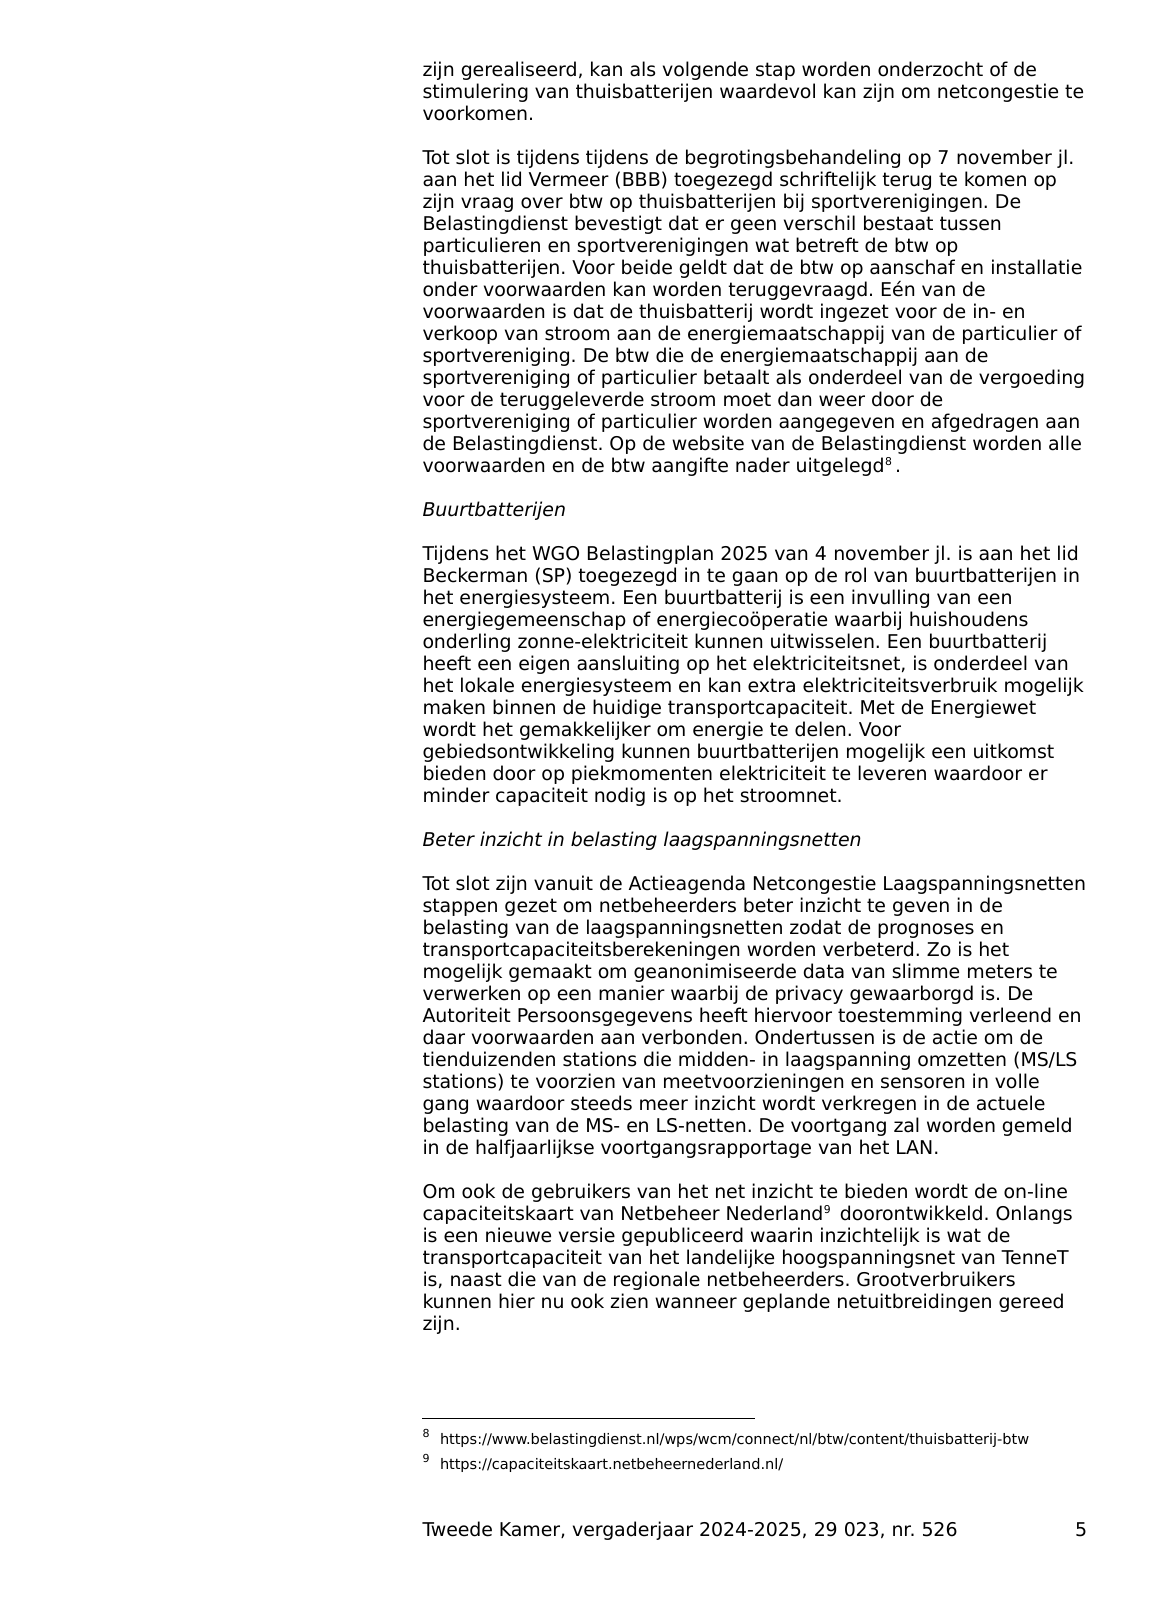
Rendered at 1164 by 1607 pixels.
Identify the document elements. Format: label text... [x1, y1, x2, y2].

text https://capaciteitskaart.netbeheernederland.nl/ [422, 1452, 1087, 1474]
subtitle Buurtbatterijen [422, 499, 1087, 521]
text Tijdens het WGO Belastingplan 2025 van 4 november jl. is aan het lid Beckerman (SP) toegezegd in te gaan op de rol van buurtbatterijen in het energiesysteem. Een buurtbatterij is een invulling van een energiegemeenschap of energiecoöperatie waarbij huishoudens onderling zonne-elektriciteit kunnen uitwisselen. Een buurtbatterij heeft een eigen aansluiting op het elektriciteitsnet, is onderdeel van het lokale energiesysteem en kan extra elektriciteitsverbruik mogelijk maken binnen de huidige transportcapaciteit. Met de Energiewet wordt het gemakkelijker om energie te delen. Voor gebiedsontwikkeling kunnen buurtbatterijen mogelijk een uitkomst bieden door op piekmomenten elektriciteit te leveren waardoor er minder capaciteit nodig is op het stroomnet. [422, 543, 1087, 807]
subtitle Beter inzicht in belasting laagspanningsnetten [422, 829, 1087, 851]
text Tot slot is tijdens tijdens de begrotingsbehandeling op 7 november jl. aan het lid Vermeer (BBB) toegezegd schriftelijk terug te komen op zijn vraag over btw op thuisbatterijen bij sportverenigingen. De Belastingdienst bevestigt dat er geen verschil bestaat tussen particulieren en sportverenigingen wat betreft de btw op thuisbatterijen. Voor beide geldt dat de btw op aanschaf en installatie onder voorwaarden kan worden teruggevraagd. Eén van de voorwaarden is dat de thuisbatterij wordt ingezet voor de in- en verkoop van stroom aan de energiemaatschappij van de particulier of sportvereniging. De btw die de energiemaatschappij aan de sportvereniging of particulier betaalt als onderdeel van de vergoeding voor de teruggeleverde stroom moet dan weer door de sportvereniging of particulier worden aangegeven en afgedragen aan de Belastingdienst. Op de website van de Belastingdienst worden alle voorwaarden en de btw aangifte nader uitgelegd. [422, 147, 1087, 477]
text Om ook de gebruikers van het net inzicht te bieden wordt de on-line capaciteitskaart van Netbeheer Nederland doorontwikkeld. Onlangs is een nieuwe versie gepubliceerd waarin inzichtelijk is wat de transportcapaciteit van het landelijke hoogspanningsnet van TenneT is, naast die van de regionale netbeheerders. Grootverbruikers kunnen hier nu ook zien wanneer geplande netuitbreidingen gereed zijn. [422, 1181, 1087, 1335]
text Tot slot zijn vanuit de Actieagenda Netcongestie Laagspanningsnetten stappen gezet om netbeheerders beter inzicht te geven in de belasting van de laagspanningsnetten zodat de prognoses en transportcapaciteitsberekeningen worden verbeterd. Zo is het mogelijk gemaakt om geanonimiseerde data van slimme meters te verwerken op een manier waarbij de privacy gewaarborgd is. De Autoriteit Persoonsgegevens heeft hiervoor toestemming verleend en daar voorwaarden aan verbonden. Ondertussen is de actie om de tienduizenden stations die midden- in laagspanning omzetten (MS/LS stations) te voorzien van meetvoorzieningen en sensoren in volle gang waardoor steeds meer inzicht wordt verkregen in de actuele belasting van de MS- en LS-netten. De voortgang zal worden gemeld in de halfjaarlijkse voortgangsrapportage van het LAN. [422, 873, 1087, 1159]
text zijn gerealiseerd, kan als volgende stap worden onderzocht of de stimulering van thuisbatterijen waardevol kan zijn om netcongestie te voorkomen. [422, 59, 1087, 125]
text https://www.belastingdienst.nl/wps/wcm/connect/nl/btw/content/thuisbatterij-btw [422, 1427, 1087, 1449]
